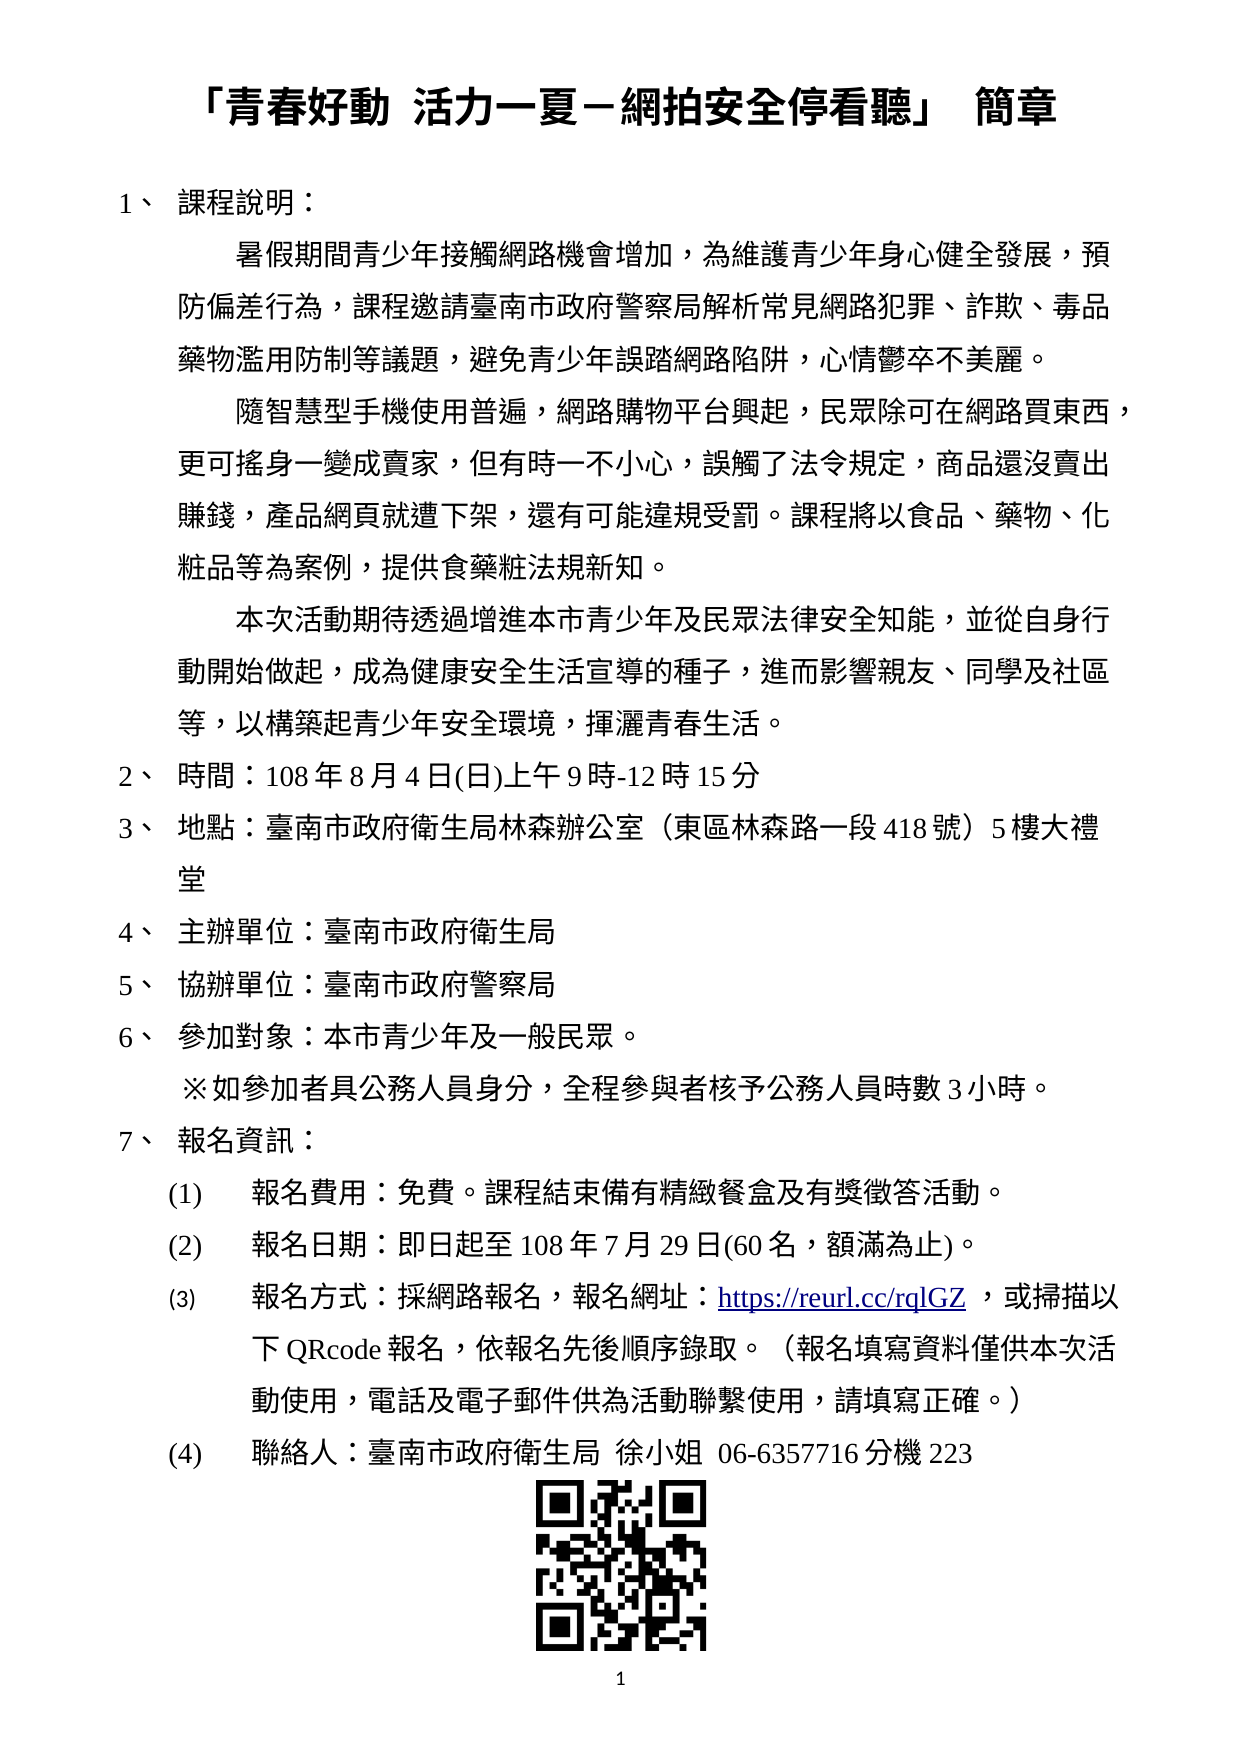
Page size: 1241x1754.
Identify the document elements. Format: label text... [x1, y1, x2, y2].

text 「青春好動 活力一夏－網拍安全停看聽」 簡章 [118, 89, 1122, 130]
list 協辦單位：臺南市政府警察局 [118, 953, 1122, 1005]
text 隨智慧型手機使用普遍，網路購物平台興起，民眾除可在網路買東西，更可搖身一變成賣家，但有時一不小心，誤觸了法令規定，商品還沒賣出賺錢，產品網頁就遭下架，還有可能違規受罰。課程將以食品、藥物、化粧品等為案例，提供食藥粧法規新知。 [177, 380, 1122, 589]
list 主辦單位：臺南市政府衛生局 [118, 901, 1122, 953]
list 報名方式：採網路報名，報名網址：https://reurl.cc/rqlGZ ，或掃描以下QRcode報名，依報名先後順序錄取。（報名填寫資料僅供本次活動使用，電話及電子郵件供為活動聯繫使用，請填寫正確。） [168, 1266, 1122, 1422]
list 報名日期：即日起至108年7月29日(60名，額滿為止)。 [168, 1214, 1122, 1266]
text ※如參加者具公務人員身分，全程參與者核予公務人員時數3小時。 [177, 1057, 1122, 1109]
list 聯絡人：臺南市政府衛生局 徐小姐 06-6357716分機223 [168, 1422, 1122, 1474]
list 參加對象：本市青少年及一般民眾。 [118, 1005, 1122, 1057]
list 報名費用：免費。課程結束備有精緻餐盒及有獎徵答活動。 [168, 1162, 1122, 1214]
list 時間：108年8月4日(日)上午9時-12時15分 [118, 745, 1122, 797]
list 地點：臺南市政府衛生局林森辦公室（東區林森路一段418號）5樓大禮堂 [118, 797, 1122, 901]
list 課程說明： [118, 172, 1122, 224]
text 暑假期間青少年接觸網路機會增加，為維護青少年身心健全發展，預防偏差行為，課程邀請臺南市政府警察局解析常見網路犯罪、詐欺、毒品藥物濫用防制等議題，避免青少年誤踏網路陷阱，心情鬱卒不美麗。 [177, 224, 1122, 380]
list 報名資訊： [118, 1109, 1122, 1162]
text 本次活動期待透過增進本市青少年及民眾法律安全知能，並從自身行動開始做起，成為健康安全生活宣導的種子，進而影響親友、同學及社區等，以構築起青少年安全環境，揮灑青春生活。 [177, 589, 1122, 745]
picture [536, 1480, 707, 1651]
